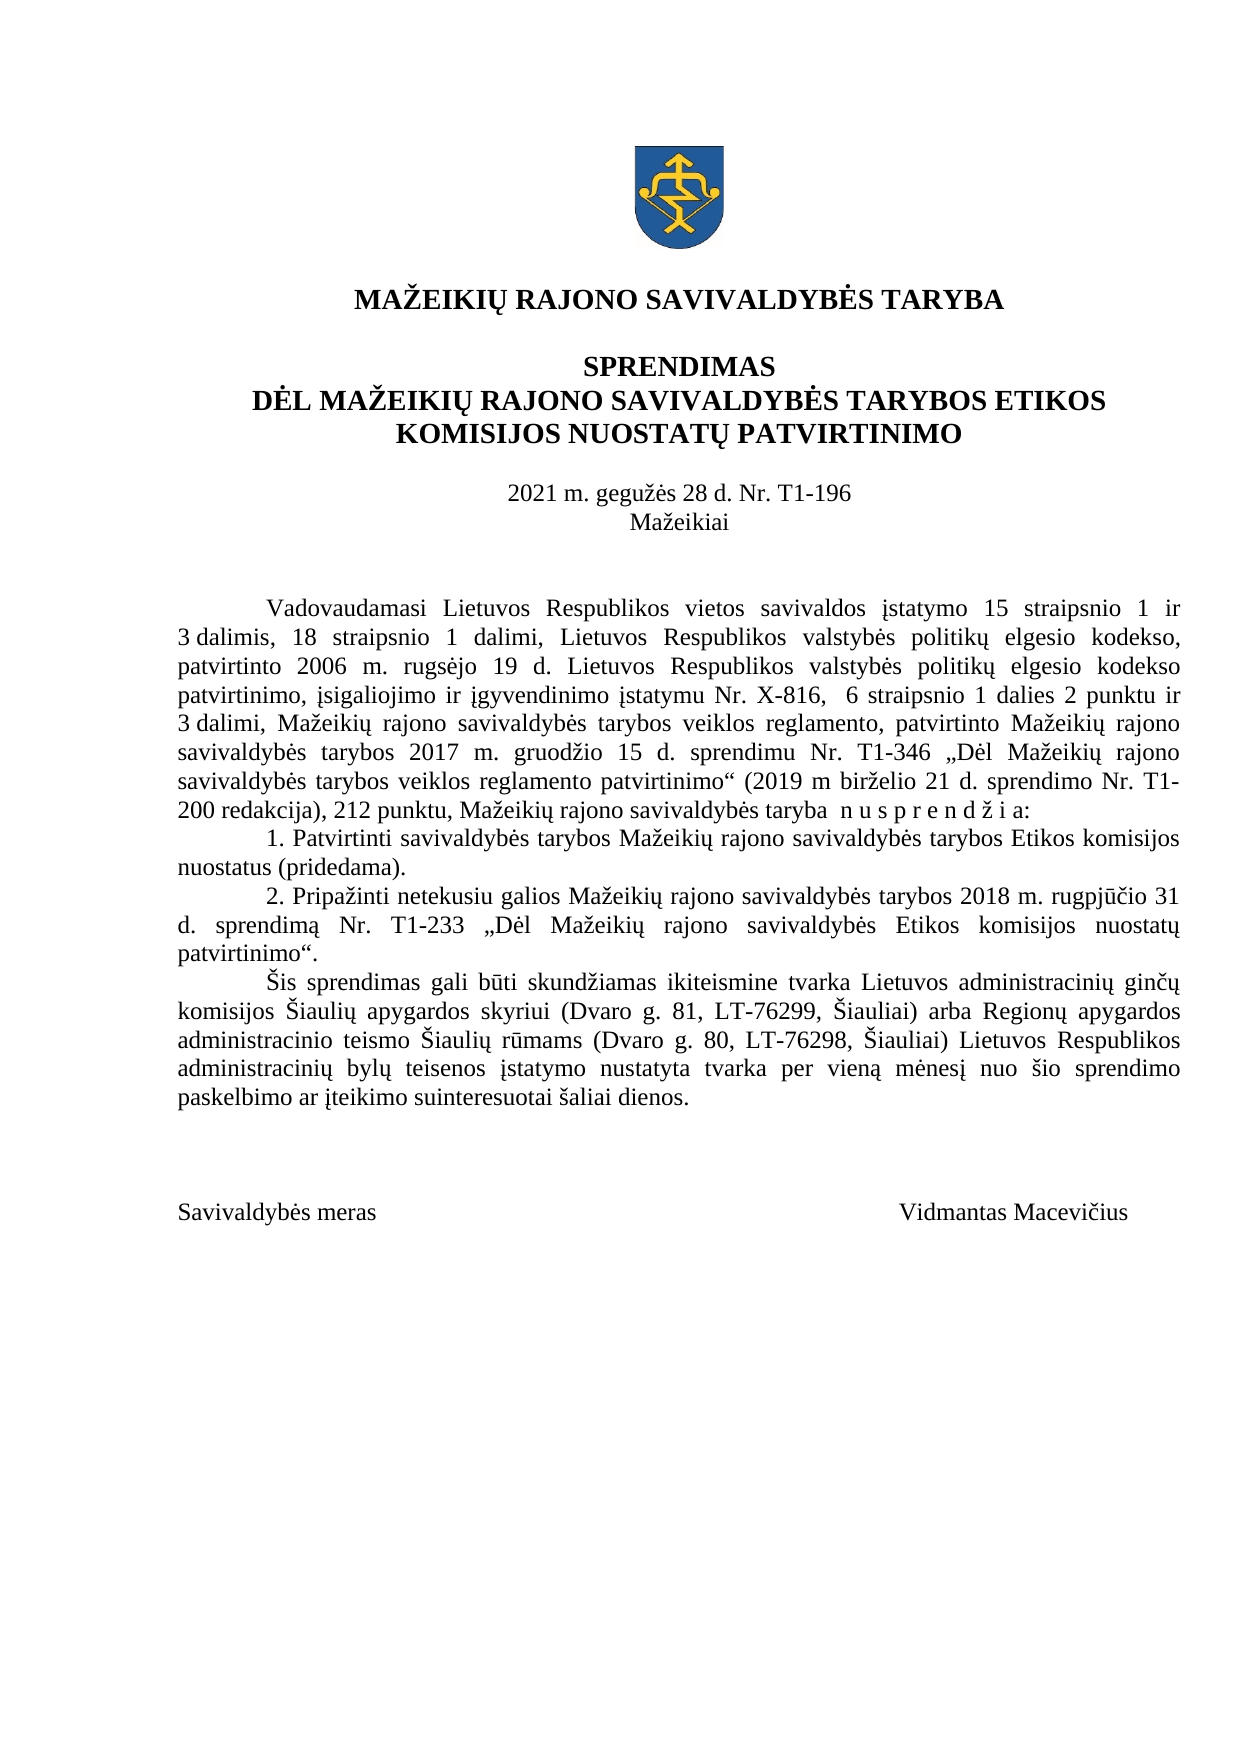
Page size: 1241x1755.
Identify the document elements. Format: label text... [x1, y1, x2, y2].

text Šis sprendimas gali būti skundžiamas ikiteismine tvarka Lietuvos administracinių ginčų komisijos Šiaulių apygardos skyriui (Dvaro g. 81, LT-76299, Šiauliai) arba Regionų apygardos administracinio teismo Šiaulių rūmams (Dvaro g. 80, LT-76298, Šiauliai) Lietuvos Respublikos administracinių bylų teisenos įstatymo nustatyta tvarka per vieną mėnesį nuo šio sprendimo paskelbimo ar įteikimo suinteresuotai šaliai dienos. [177, 967, 1181, 1111]
text 2021 m. gegužės 28 d. Nr. T1-196 [177, 478, 1181, 507]
text Mažeikiai [177, 507, 1181, 536]
text 2. Pripažinti netekusiu galios Mažeikių rajono savivaldybės tarybos 2018 m. rugpjūčio 31 d. sprendimą Nr. T1-233 „Dėl Mažeikių rajono savivaldybės Etikos komisijos nuostatų patvirtinimo“. [177, 881, 1181, 967]
text Mažeikių rajono SAVIVALDYBĖS taryba [177, 282, 1181, 316]
text Savivaldybės meras Vidmantas Macevičius [177, 1197, 1181, 1226]
text DĖL MAŽEIKIŲ RAJONO SAVIVALDYBĖS TARYBOS ETIKOS KOMISIJOS NUOSTATŲ PATVIRTINIMO [177, 383, 1181, 450]
text Vadovaudamasi Lietuvos Respublikos vietos savivaldos įstatymo 15 straipsnio 1 ir 3 dalimis, 18 straipsnio 1 dalimi, Lietuvos Respublikos valstybės politikų elgesio kodekso, patvirtinto 2006 m. rugsėjo 19 d. Lietuvos Respublikos valstybės politikų elgesio kodekso patvirtinimo, įsigaliojimo ir įgyvendinimo įstatymu Nr. X-816, 6 straipsnio 1 dalies 2 punktu ir 3 dalimi, Mažeikių rajono savivaldybės tarybos veiklos reglamento, patvirtinto Mažeikių rajono savivaldybės tarybos 2017 m. gruodžio 15 d. sprendimu Nr. T1-346 „Dėl Mažeikių rajono savivaldybės tarybos veiklos reglamento patvirtinimo“ (2019 m birželio 21 d. sprendimo Nr. T1-200 redakcija), 212 punktu, Mažeikių rajono savivaldybės taryba n u s p r e n d ž i a: [177, 593, 1181, 823]
text 1. Patvirtinti savivaldybės tarybos Mažeikių rajono savivaldybės tarybos Etikos komisijos nuostatus (pridedama). [177, 823, 1181, 881]
text SPRENDIMAS [177, 349, 1181, 383]
